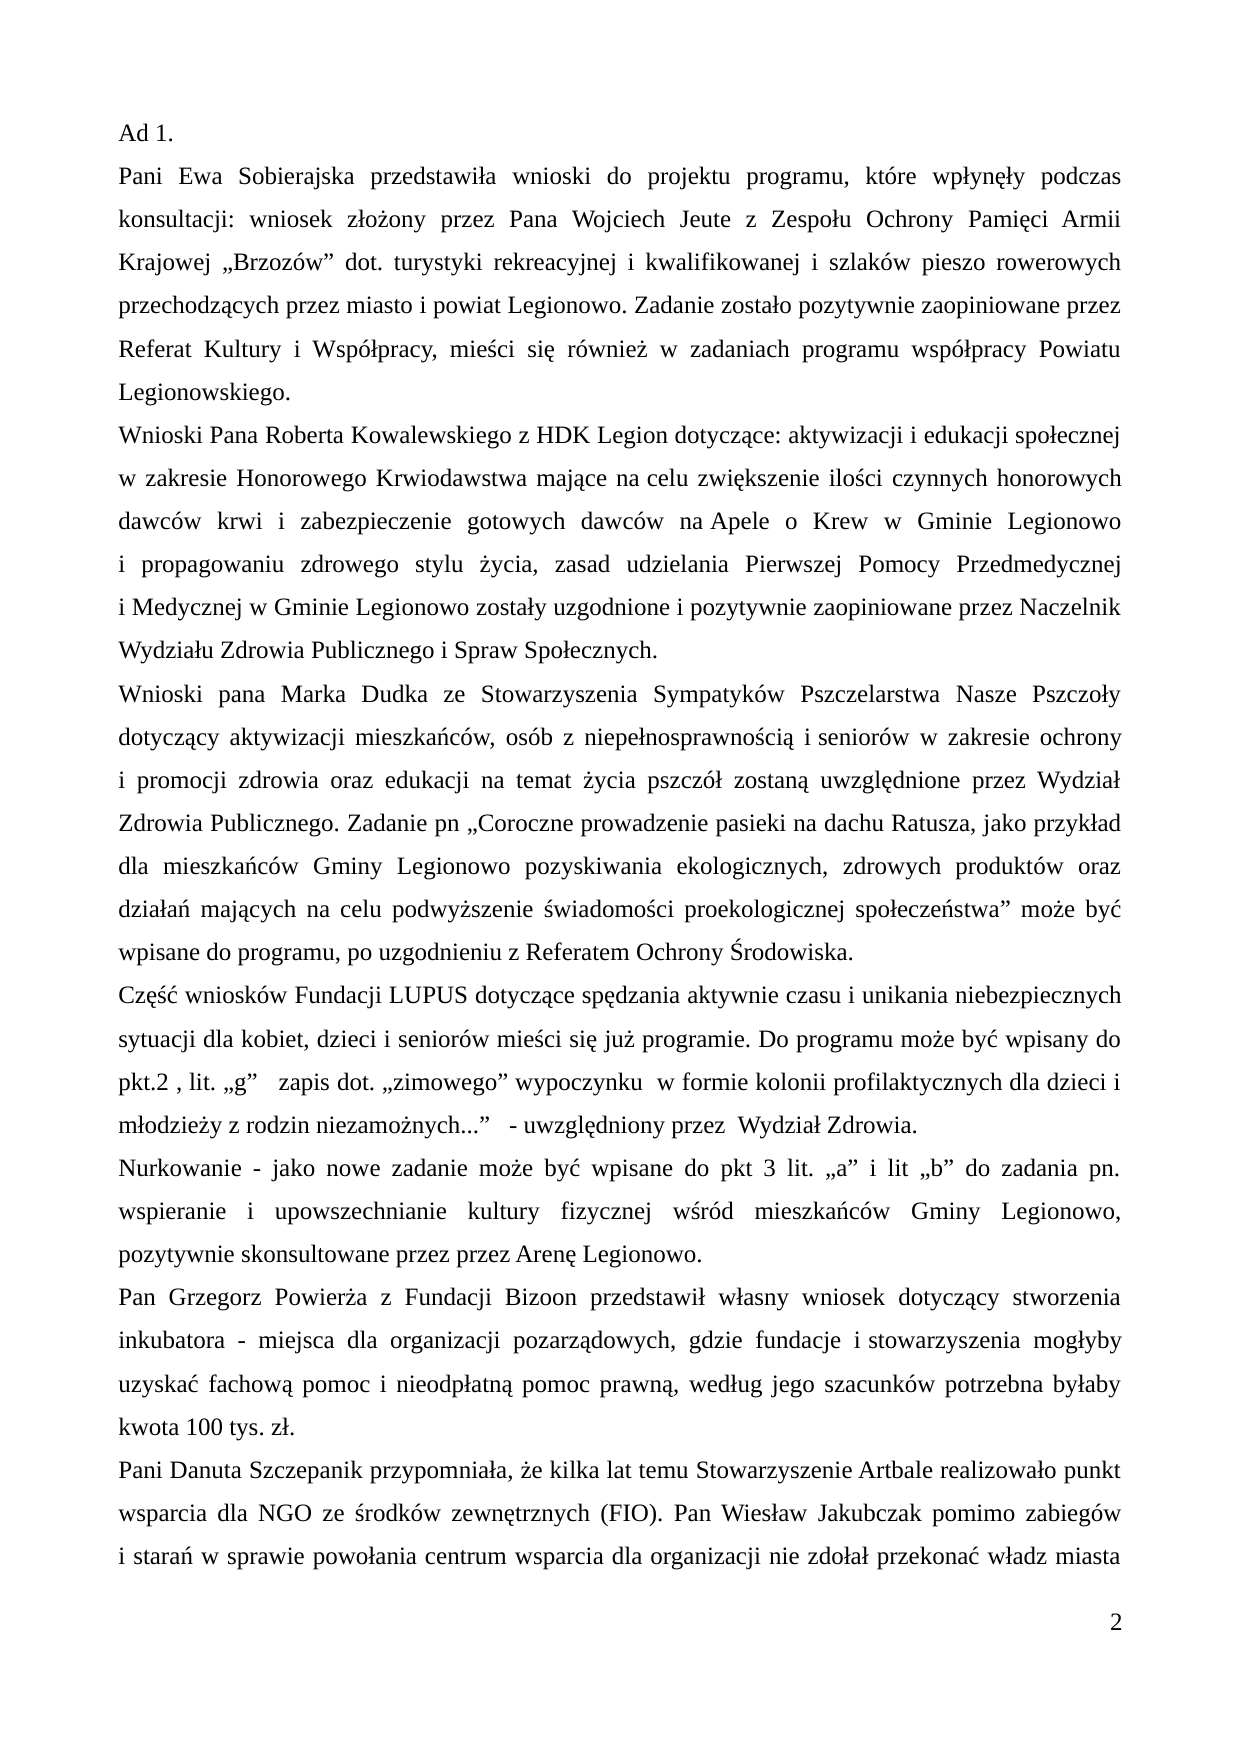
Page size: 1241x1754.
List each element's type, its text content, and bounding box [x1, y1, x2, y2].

text Ad 1. [118, 118, 1122, 147]
text Nurkowanie - jako nowe zadanie może być wpisane do pkt 3 lit. „a” i lit „b” do zadania pn. wspieranie i upowszechnianie kultury fizycznej wśród mieszkańców Gminy Legionowo, pozytywnie skonsultowane przez przez Arenę Legionowo. [118, 1153, 1122, 1268]
text Pani Ewa Sobierajska przedstawiła wnioski do projektu programu, które wpłynęły podczas konsultacji: wniosek złożony przez Pana Wojciech Jeute z Zespołu Ochrony Pamięci Armii Krajowej „Brzozów” dot. turystyki rekreacyjnej i kwalifikowanej i szlaków pieszo rowerowych przechodzących przez miasto i powiat Legionowo. Zadanie zostało pozytywnie zaopiniowane przez Referat Kultury i Współpracy, mieści się również w zadaniach programu współpracy Powiatu Legionowskiego. [118, 161, 1122, 406]
text Pani Danuta Szczepanik przypomniała, że kilka lat temu Stowarzyszenie Artbale realizowało punkt wsparcia dla NGO ze środków zewnętrznych (FIO). Pan Wiesław Jakubczak pomimo zabiegów i starań w sprawie powołania centrum wsparcia dla organizacji nie zdołał przekonać władz miasta [118, 1455, 1122, 1570]
text Część wniosków Fundacji LUPUS dotyczące spędzania aktywnie czasu i unikania niebezpiecznych sytuacji dla kobiet, dzieci i seniorów mieści się już programie. Do programu może być wpisany do pkt.2 , lit. „g” zapis dot. „zimowego” wypoczynku w formie kolonii profilaktycznych dla dzieci i młodzieży z rodzin niezamożnych...” - uwzględniony przez Wydział Zdrowia. [118, 981, 1122, 1139]
text Wnioski pana Marka Dudka ze Stowarzyszenia Sympatyków Pszczelarstwa Nasze Pszczoły dotyczący aktywizacji mieszkańców, osób z niepełnosprawnością i seniorów w zakresie ochrony i promocji zdrowia oraz edukacji na temat życia pszczół zostaną uwzględnione przez Wydział Zdrowia Publicznego. Zadanie pn „Coroczne prowadzenie pasieki na dachu Ratusza, jako przykład dla mieszkańców Gminy Legionowo pozyskiwania ekologicznych, zdrowych produktów oraz działań mających na celu podwyższenie świadomości proekologicznej społeczeństwa” może być wpisane do programu, po uzgodnieniu z Referatem Ochrony Środowiska. [118, 679, 1122, 966]
text Pan Grzegorz Powierża z Fundacji Bizoon przedstawił własny wniosek dotyczący stworzenia inkubatora - miejsca dla organizacji pozarządowych, gdzie fundacje i stowarzyszenia mogłyby uzyskać fachową pomoc i nieodpłatną pomoc prawną, według jego szacunków potrzebna byłaby kwota 100 tys. zł. [118, 1282, 1122, 1441]
text Wnioski Pana Roberta Kowalewskiego z HDK Legion dotyczące: aktywizacji i edukacji społecznej w zakresie Honorowego Krwiodawstwa mające na celu zwiększenie ilości czynnych honorowych dawców krwi i zabezpieczenie gotowych dawców na Apele o Krew w Gminie Legionowo i propagowaniu zdrowego stylu życia, zasad udzielania Pierwszej Pomocy Przedmedycznej i Medycznej w Gminie Legionowo zostały uzgodnione i pozytywnie zaopiniowane przez Naczelnik Wydziału Zdrowia Publicznego i Spraw Społecznych. [118, 420, 1122, 664]
